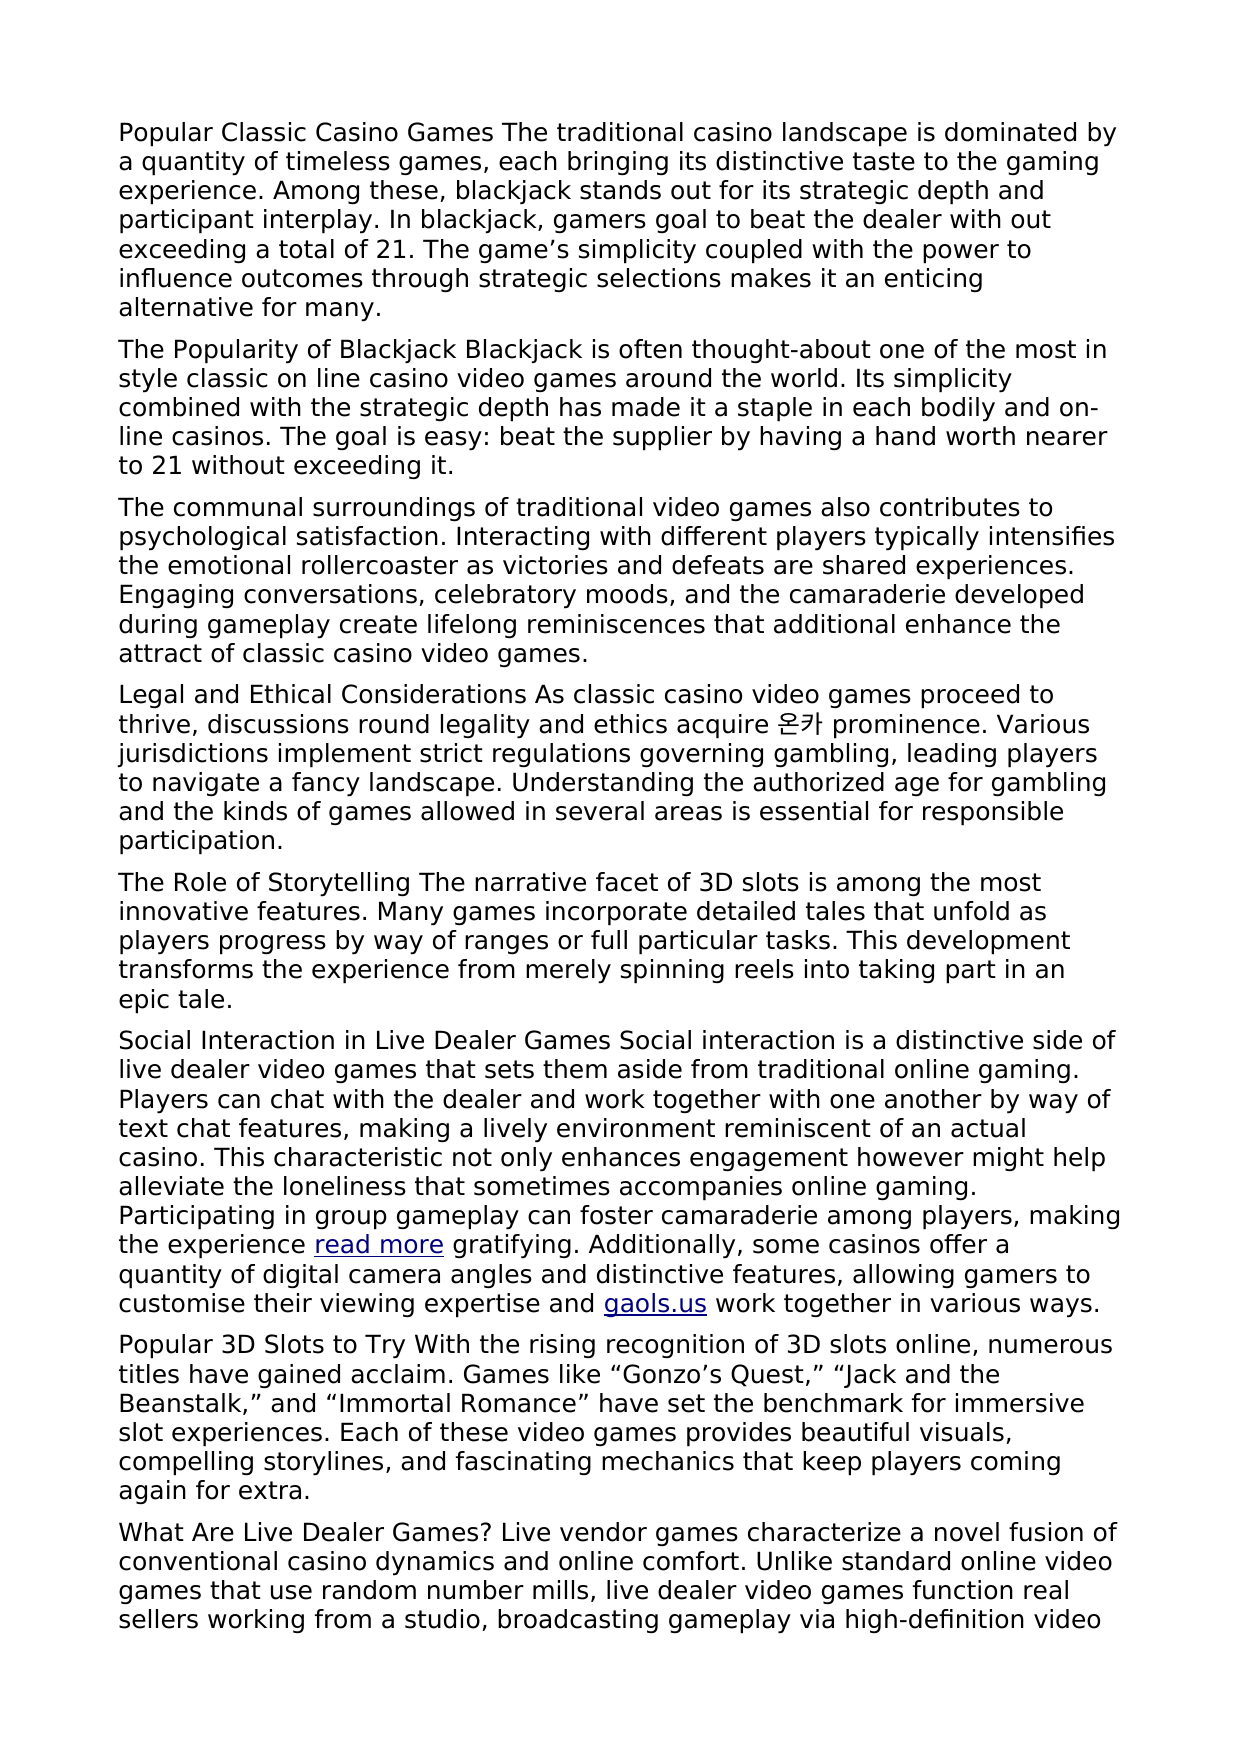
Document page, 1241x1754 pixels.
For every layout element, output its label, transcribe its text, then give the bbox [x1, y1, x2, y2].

text The communal surroundings of traditional video games also contributes to psychological satisfaction. Interacting with different players typically intensifies the emotional rollercoaster as victories and defeats are shared experiences. Engaging conversations, celebratory moods, and the camaraderie developed during gameplay create lifelong reminiscences that additional enhance the attract of classic casino video games. [118, 493, 1122, 668]
text Popular 3D Slots to Try With the rising recognition of 3D slots online, numerous titles have gained acclaim. Games like “Gonzo’s Quest,” “Jack and the Beanstalk,” and “Immortal Romance” have set the benchmark for immersive slot experiences. Each of these video games provides beautiful visuals, compelling storylines, and fascinating mechanics that keep players coming again for extra. [118, 1331, 1122, 1506]
text What Are Live Dealer Games? Live vendor games characterize a novel fusion of conventional casino dynamics and online comfort. Unlike standard online video games that use random number mills, live dealer video games function real sellers working from a studio, broadcasting gameplay via high-definition video [118, 1518, 1122, 1635]
text Popular Classic Casino Games The traditional casino landscape is dominated by a quantity of timeless games, each bringing its distinctive taste to the gaming experience. Among these, blackjack stands out for its strategic depth and participant interplay. In blackjack, gamers goal to beat the dealer with out exceeding a total of 21. The game’s simplicity coupled with the power to influence outcomes through strategic selections makes it an enticing alternative for many. [118, 118, 1122, 322]
text The Role of Storytelling The narrative facet of 3D slots is among the most innovative features. Many games incorporate detailed tales that unfold as players progress by way of ranges or full particular tasks. This development transforms the experience from merely spinning reels into taking part in an epic tale. [118, 868, 1122, 1014]
text Legal and Ethical Considerations As classic casino video games proceed to thrive, discussions round legality and ethics acquire 온카 prominence. Various jurisdictions implement strict regulations governing gambling, leading players to navigate a fancy landscape. Understanding the authorized age for gambling and the kinds of games allowed in several areas is essential for responsible participation. [118, 681, 1122, 856]
text Social Interaction in Live Dealer Games Social interaction is a distinctive side of live dealer video games that sets them aside from traditional online gaming. Players can chat with the dealer and work together with one another by way of text chat features, making a lively environment reminiscent of an actual casino. This characteristic not only enhances engagement however might help alleviate the loneliness that sometimes accompanies online gaming. Participating in group gameplay can foster camaraderie among players, making the experience read more gratifying. Additionally, some casinos offer a quantity of digital camera angles and distinctive features, allowing gamers to customise their viewing expertise and gaols.us work together in various ways. [118, 1026, 1122, 1318]
text The Popularity of Blackjack Blackjack is often thought-about one of the most in style classic on line casino video games around the world. Its simplicity combined with the strategic depth has made it a staple in each bodily and on-line casinos. The goal is easy: beat the supplier by having a hand worth nearer to 21 without exceeding it. [118, 335, 1122, 481]
